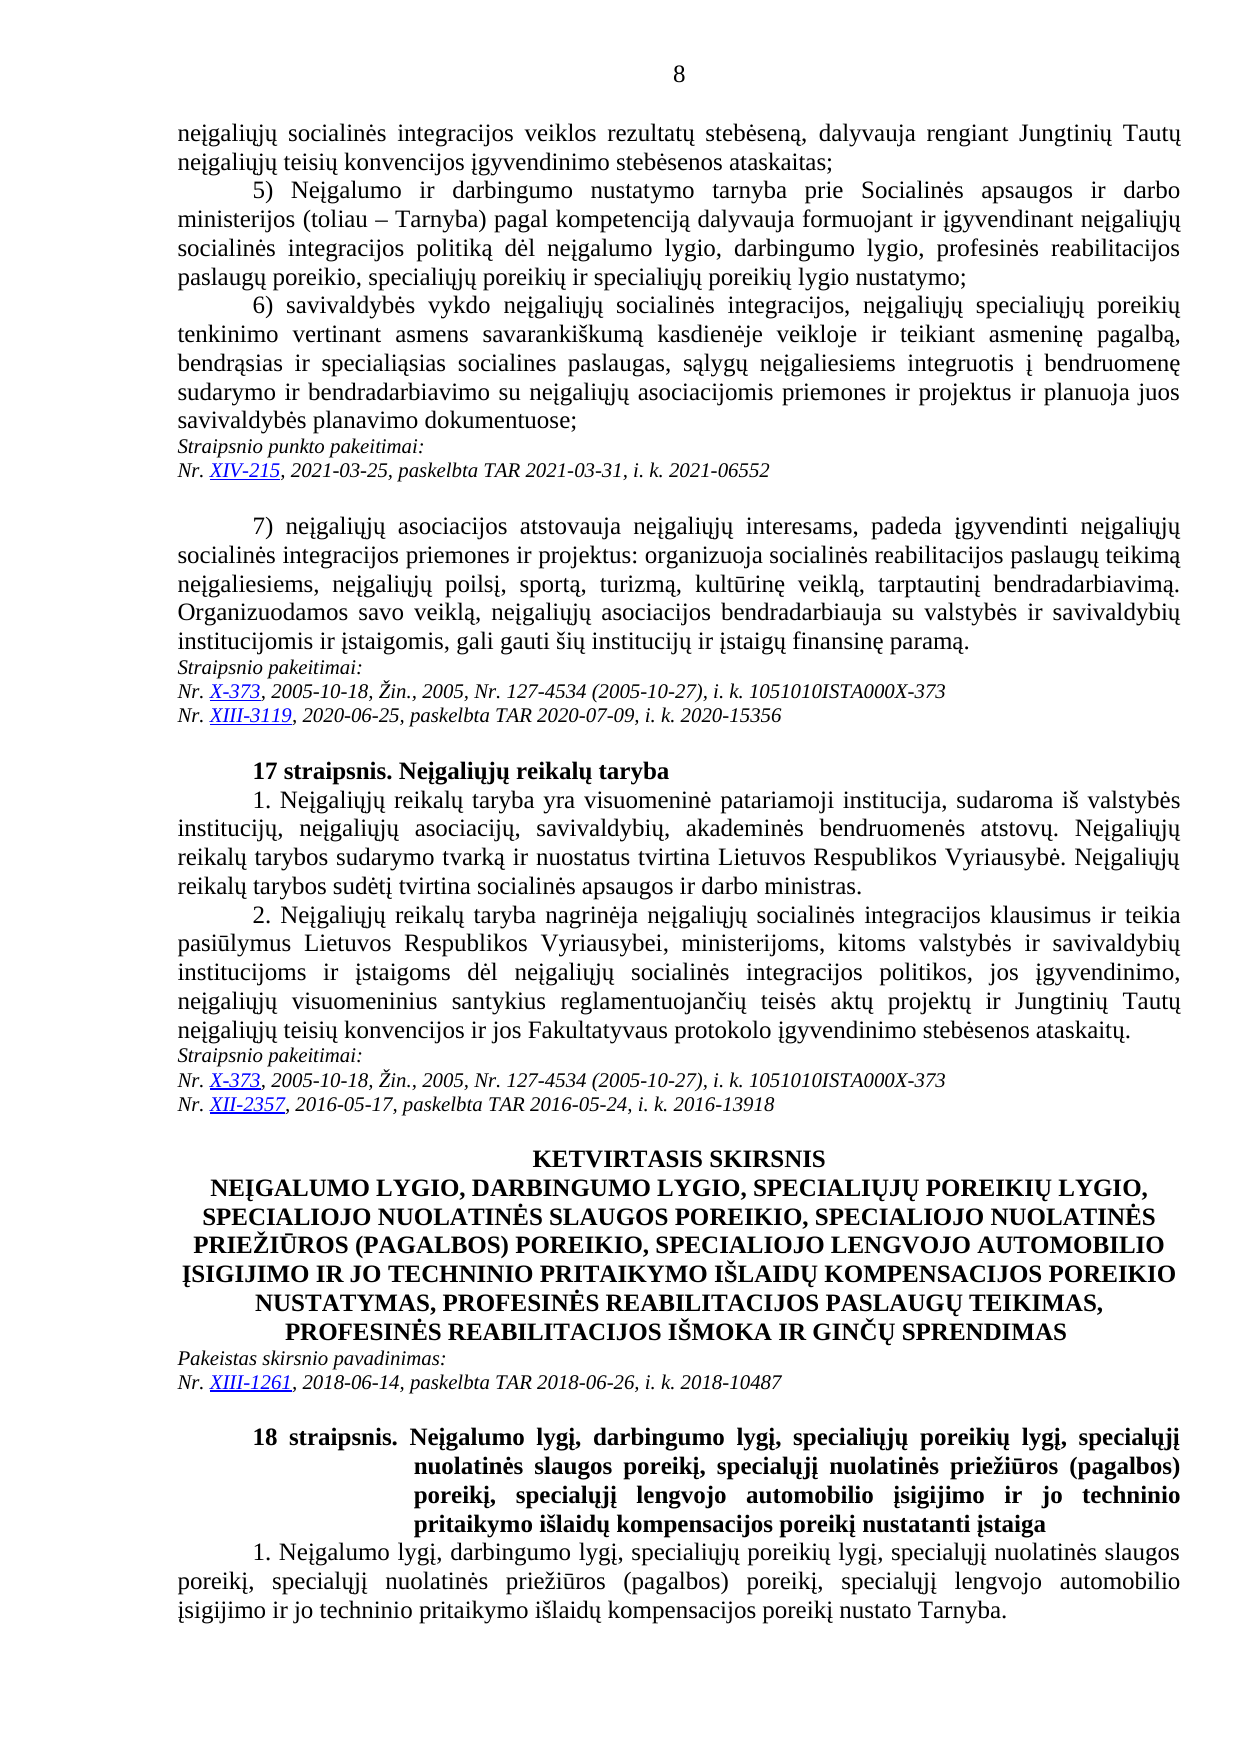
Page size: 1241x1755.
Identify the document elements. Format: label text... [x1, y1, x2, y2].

text Nr. X-373, 2005-10-18, Žin., 2005, Nr. 127-4534 (2005-10-27), i. k. 1051010ISTA000X-373 [177, 679, 1181, 703]
text 17 straipsnis. Neįgaliųjų reikalų taryba [177, 756, 1181, 785]
text Nr. XIII-1261, 2018-06-14, paskelbta TAR 2018-06-26, i. k. 2018-10487 [177, 1370, 1181, 1394]
text Straipsnio pakeitimai: [177, 655, 1181, 679]
text 18 straipsnis. Neįgalumo lygį, darbingumo lygį, specialiųjų poreikių lygį, specialųjį nuolatinės slaugos poreikį, specialųjį nuolatinės priežiūros (pagalbos) poreikį, specialųjį lengvojo automobilio įsigijimo ir jo techninio pritaikymo išlaidų kompensacijos poreikį nustatanti įstaiga [252, 1422, 1181, 1537]
text Pakeistas skirsnio pavadinimas: [177, 1346, 1181, 1370]
text 1. Neįgaliųjų reikalų taryba yra visuomeninė patariamoji institucija, sudaroma iš valstybės institucijų, neįgaliųjų asociacijų, savivaldybių, akademinės bendruomenės atstovų. Neįgaliųjų reikalų tarybos sudarymo tvarką ir nuostatus tvirtina Lietuvos Respublikos Vyriausybė. Neįgaliųjų reikalų tarybos sudėtį tvirtina socialinės apsaugos ir darbo ministras. [177, 785, 1181, 900]
text KETVIRTASIS SKIRSNIS [177, 1144, 1181, 1173]
text Nr. XIV-215, 2021-03-25, paskelbta TAR 2021-03-31, i. k. 2021-06552 [177, 458, 1181, 482]
text 6) savivaldybės vykdo neįgaliųjų socialinės integracijos, neįgaliųjų specialiųjų poreikių tenkinimo vertinant asmens savarankiškumą kasdienėje veikloje ir teikiant asmeninę pagalbą, bendrąsias ir specialiąsias socialines paslaugas, sąlygų neįgaliesiems integruotis į bendruomenę sudarymo ir bendradarbiavimo su neįgaliųjų asociacijomis priemones ir projektus ir planuoja juos savivaldybės planavimo dokumentuose; [177, 291, 1181, 434]
text Nr. XIII-3119, 2020-06-25, paskelbta TAR 2020-07-09, i. k. 2020-15356 [177, 703, 1181, 727]
text 2. Neįgaliųjų reikalų taryba nagrinėja neįgaliųjų socialinės integracijos klausimus ir teikia pasiūlymus Lietuvos Respublikos Vyriausybei, ministerijoms, kitoms valstybės ir savivaldybių institucijoms ir įstaigoms dėl neįgaliųjų socialinės integracijos politikos, jos įgyvendinimo, neįgaliųjų visuomeninius santykius reglamentuojančių teisės aktų projektų ir Jungtinių Tautų neįgaliųjų teisių konvencijos ir jos Fakultatyvaus protokolo įgyvendinimo stebėsenos ataskaitų. [177, 900, 1181, 1043]
text 5) Neįgalumo ir darbingumo nustatymo tarnyba prie Socialinės apsaugos ir darbo ministerijos (toliau – Tarnyba) pagal kompetenciją dalyvauja formuojant ir įgyvendinant neįgaliųjų socialinės integracijos politiką dėl neįgalumo lygio, darbingumo lygio, profesinės reabilitacijos paslaugų poreikio, specialiųjų poreikių ir specialiųjų poreikių lygio nustatymo; [177, 176, 1181, 291]
text Straipsnio pakeitimai: [177, 1043, 1181, 1067]
text NEĮGALUMO LYGIO, DARBINGUMO LYGIO, SPECIALIŲJŲ POREIKIŲ LYGIO, SPECIALIOJO NUOLATINĖS SLAUGOS POREIKIO, SPECIALIOJO NUOLATINĖS PRIEŽIŪROS (PAGALBOS) POREIKIO, SPECIALIOJO LENGVOJO AUTOMOBILIO ĮSIGIJIMO IR JO TECHNINIO PRITAIKYMO IŠLAIDŲ KOMPENSACIJOS POREIKIO NUSTATYMAS, PROFESINĖS REABILITACIJOS PASLAUGŲ TEIKIMAS, PROFESINĖS REABILITACIJOS IŠMOKA IR GINČŲ SPRENDIMAS [177, 1173, 1181, 1346]
text Nr. X-373, 2005-10-18, Žin., 2005, Nr. 127-4534 (2005-10-27), i. k. 1051010ISTA000X-373 [177, 1067, 1181, 1092]
text neįgaliųjų socialinės integracijos veiklos rezultatų stebėseną, dalyvauja rengiant Jungtinių Tautų neįgaliųjų teisių konvencijos įgyvendinimo stebėsenos ataskaitas; [177, 118, 1181, 176]
text 1. Neįgalumo lygį, darbingumo lygį, specialiųjų poreikių lygį, specialųjį nuolatinės slaugos poreikį, specialųjį nuolatinės priežiūros (pagalbos) poreikį, specialųjį lengvojo automobilio įsigijimo ir jo techninio pritaikymo išlaidų kompensacijos poreikį nustato Tarnyba. [177, 1537, 1181, 1624]
text 7) neįgaliųjų asociacijos atstovauja neįgaliųjų interesams, padeda įgyvendinti neįgaliųjų socialinės integracijos priemones ir projektus: organizuoja socialinės reabilitacijos paslaugų teikimą neįgaliesiems, neįgaliųjų poilsį, sportą, turizmą, kultūrinę veiklą, tarptautinį bendradarbiavimą. Organizuodamos savo veiklą, neįgaliųjų asociacijos bendradarbiauja su valstybės ir savivaldybių institucijomis ir įstaigomis, gali gauti šių institucijų ir įstaigų finansinę paramą. [177, 511, 1181, 655]
text Nr. XII-2357, 2016-05-17, paskelbta TAR 2016-05-24, i. k. 2016-13918 [177, 1092, 1181, 1116]
text Straipsnio punkto pakeitimai: [177, 434, 1181, 458]
